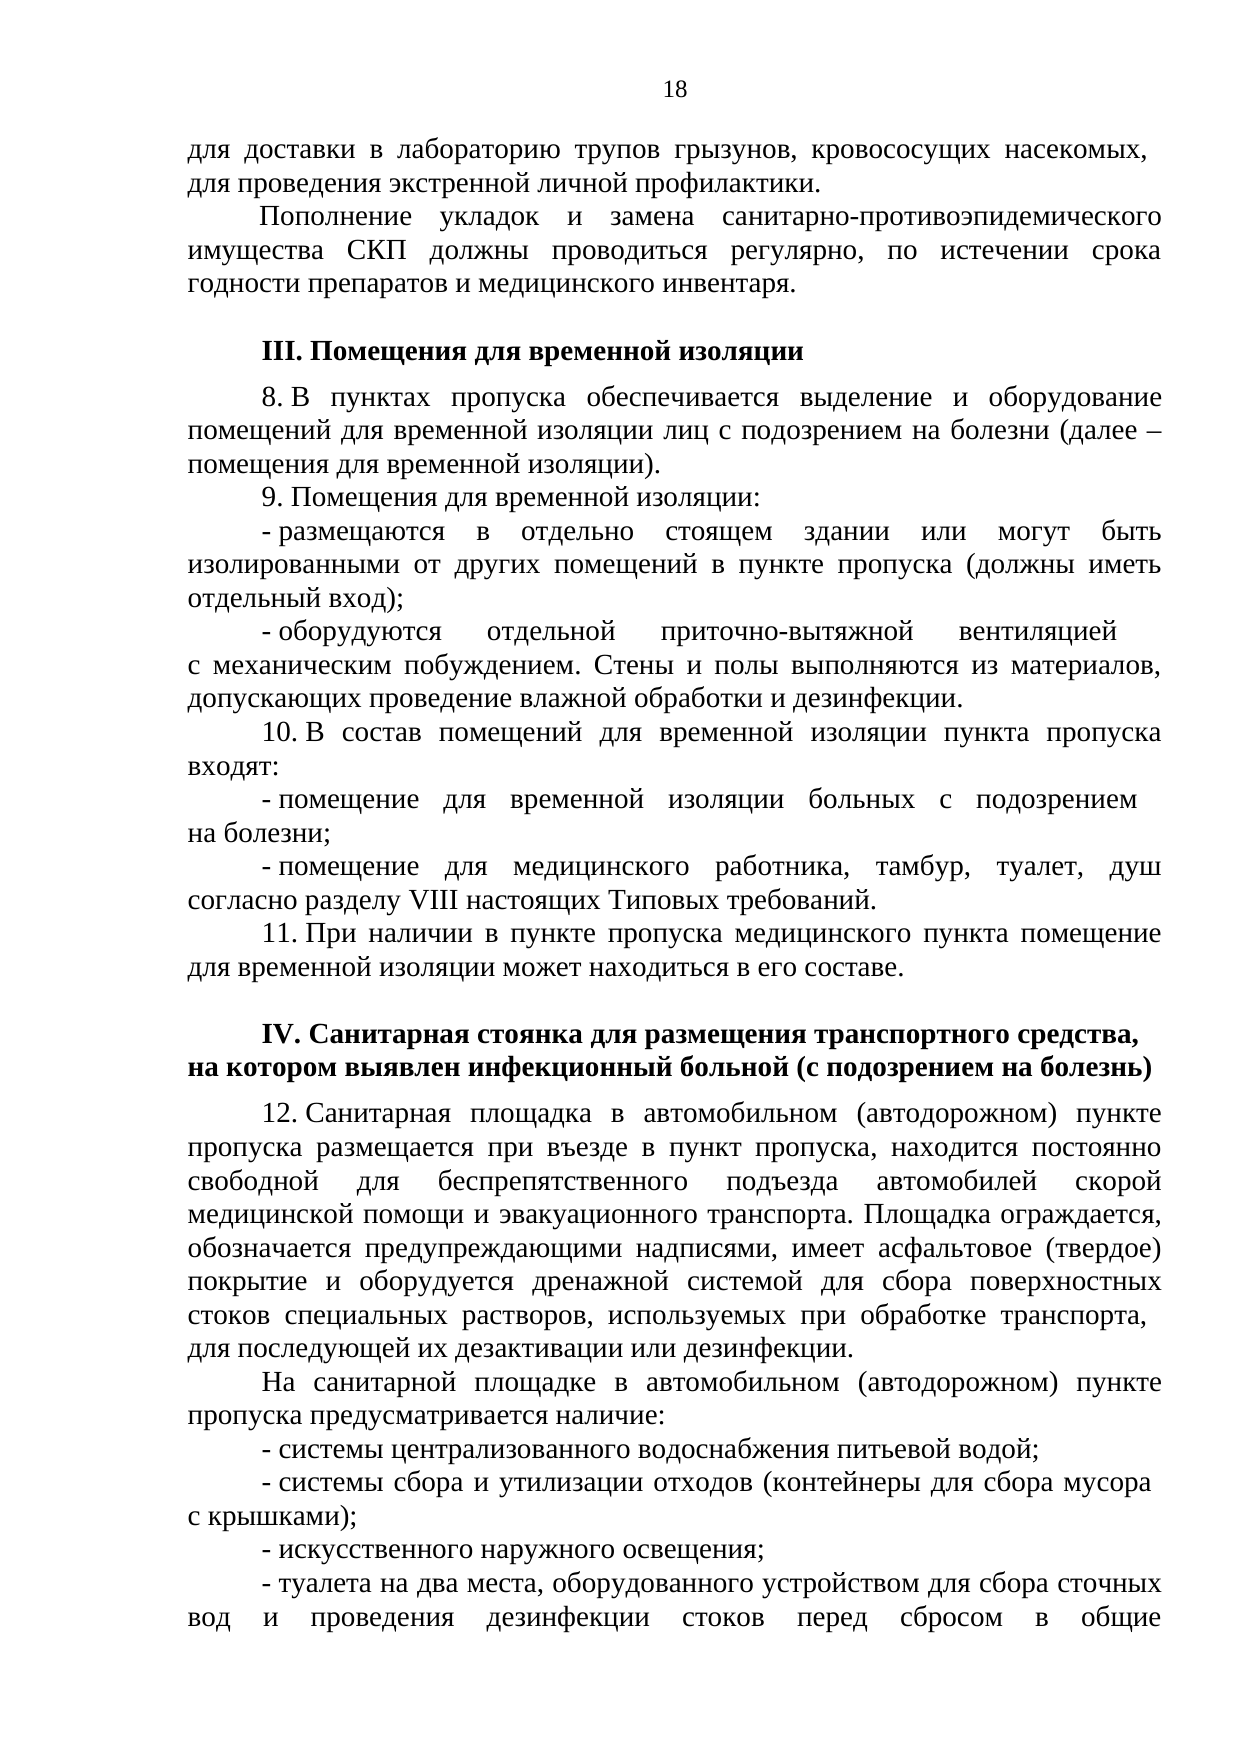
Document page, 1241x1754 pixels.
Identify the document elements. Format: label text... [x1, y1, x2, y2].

text - туалета на два места, оборудованного устройством для сбора сточных вод и проведения дезинфекции стоков перед сбросом в общие [187, 1565, 1162, 1632]
text - помещение для медицинского работника, тамбур, туалет, душ согласно разделу VIII настоящих Типовых требований. [187, 848, 1162, 915]
text - помещение для временной изоляции больных с подозрением на болезни; [187, 781, 1162, 848]
text 12. Санитарная площадка в автомобильном (автодорожном) пункте пропуска размещается при въезде в пункт пропуска, находится постоянно свободной для беспрепятственного подъезда автомобилей скорой медицинской помощи и эвакуационного транспорта. Площадка ограждается, обозначается предупреждающими надписями, имеет асфальтовое (твердое) покрытие и оборудуется дренажной системой для сбора поверхностных стоков специальных растворов, используемых при обработке транспорта, для последующей их дезактивации или дезинфекции. [187, 1096, 1162, 1364]
text 11. При наличии в пункте пропуска медицинского пункта помещение для временной изоляции может находиться в его составе. [187, 915, 1162, 982]
text 10. В состав помещений для временной изоляции пункта пропуска входят: [187, 714, 1162, 781]
text 8. В пунктах пропуска обеспечивается выделение и оборудование помещений для временной изоляции лиц с подозрением на болезни (далее – помещения для временной изоляции). [187, 379, 1162, 479]
text - системы централизованного водоснабжения питьевой водой; [187, 1431, 1162, 1464]
list Пополнение укладок и замена санитарно-противоэпидемического имущества СКП должны проводиться регулярно, по истечении срока годности препаратов и медицинского инвентаря. [187, 198, 1162, 299]
text 9. Помещения для временной изоляции: [187, 479, 1162, 513]
text IV. Санитарная стоянка для размещения транспортного средства, на котором выявлен инфекционный больной (с подозрением на болезнь) [187, 1016, 1162, 1083]
text III. Помещения для временной изоляции [187, 333, 1162, 366]
text - размещаются в отдельно стоящем здании или могут быть изолированными от других помещений в пункте пропуска (должны иметь отдельный вход); [187, 513, 1162, 613]
text - искусственного наружного освещения; [187, 1532, 1162, 1565]
text - оборудуются отдельной приточно-вытяжной вентиляцией с механическим побуждением. Стены и полы выполняются из материалов, допускающих проведение влажной обработки и дезинфекции. [187, 613, 1162, 714]
text - системы сбора и утилизации отходов (контейнеры для сбора мусора с крышками); [187, 1464, 1162, 1532]
text для доставки в лабораторию трупов грызунов, кровососущих насекомых, для проведения экстренной личной профилактики. [187, 131, 1162, 198]
text На санитарной площадке в автомобильном (автодорожном) пункте пропуска предусматривается наличие: [187, 1364, 1162, 1431]
